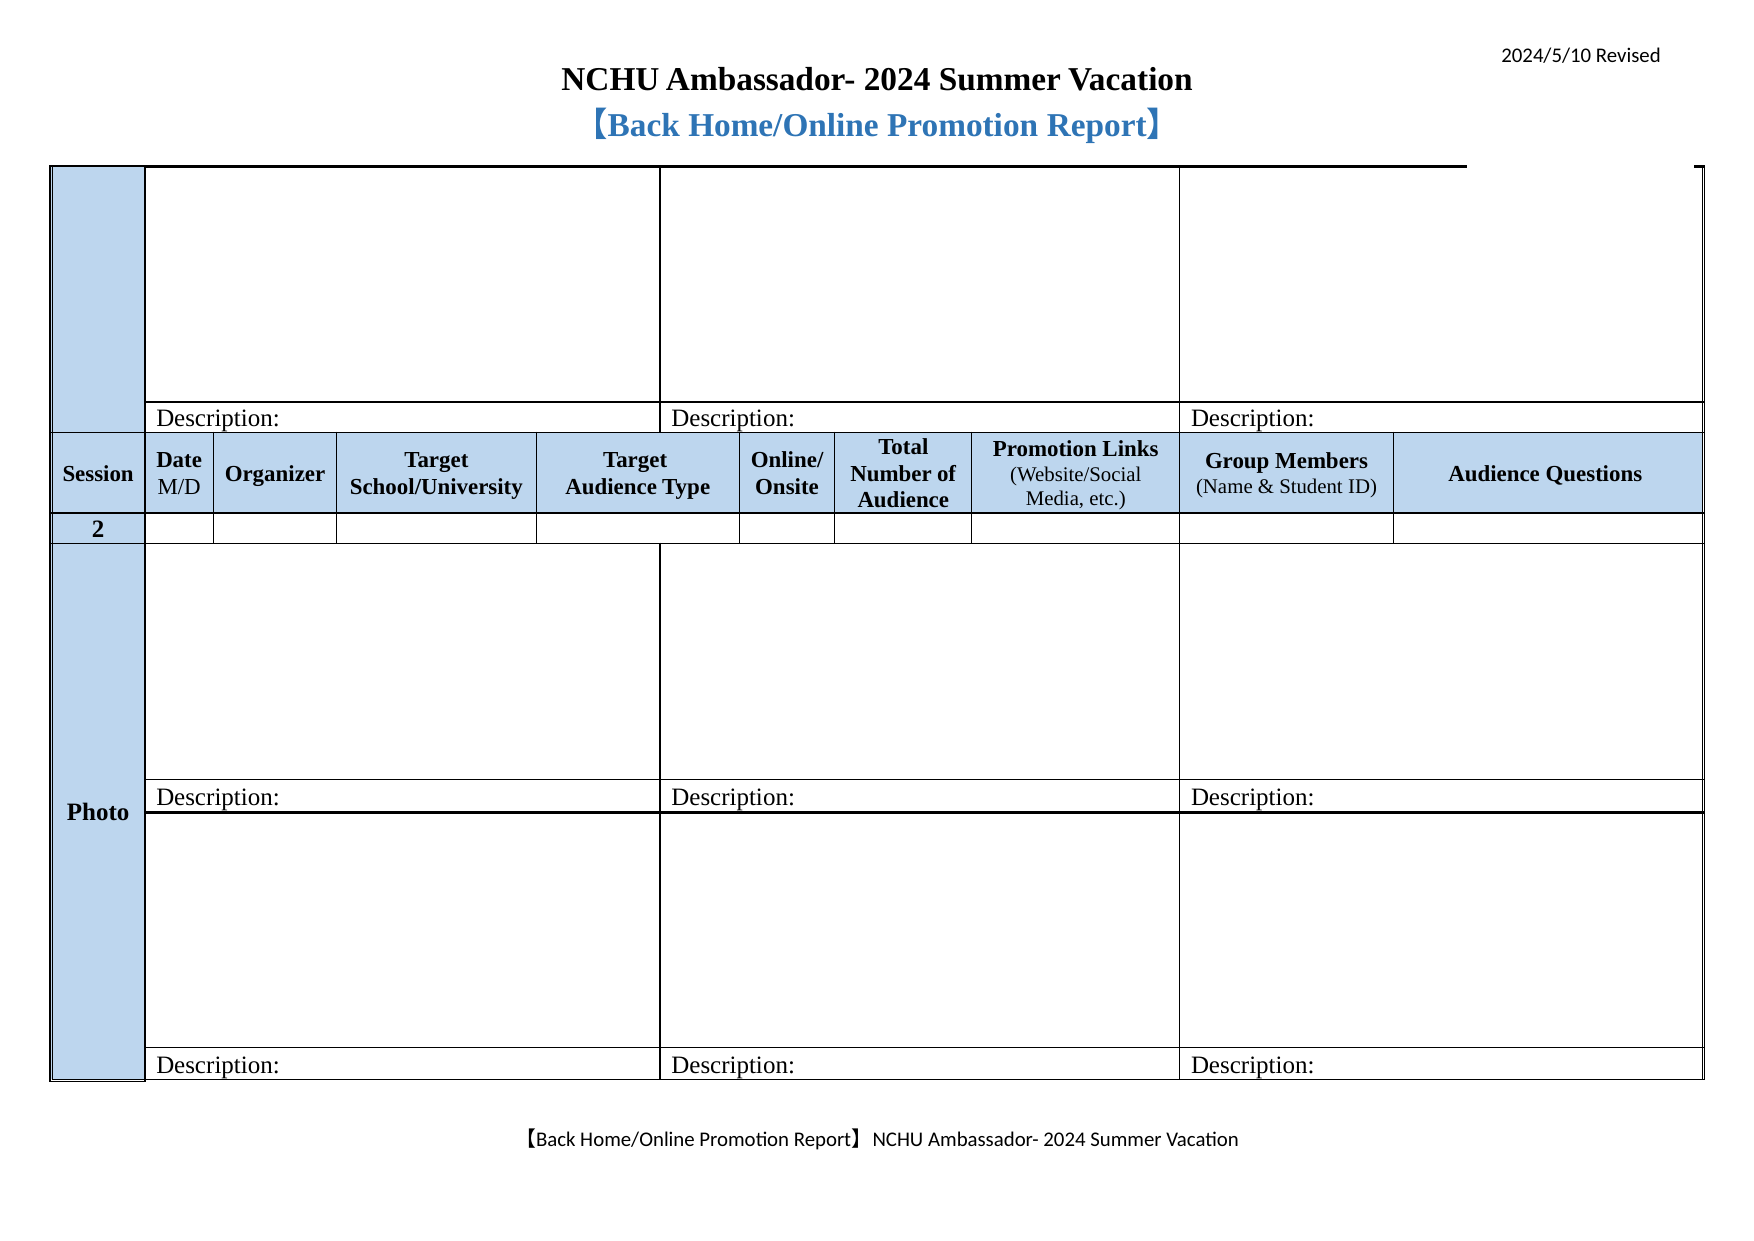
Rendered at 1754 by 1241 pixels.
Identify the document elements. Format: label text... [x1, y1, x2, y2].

table_cell Group Members (Name & Student ID) [1180, 433, 1393, 512]
table_cell [1180, 514, 1393, 543]
table_cell Description: [1180, 403, 1702, 432]
table_cell Description: [146, 1048, 659, 1079]
table_cell [1394, 514, 1702, 543]
table_cell [661, 168, 1179, 401]
table_cell [1180, 814, 1702, 1047]
table_cell [146, 814, 659, 1047]
table_cell Description: [661, 1048, 1179, 1079]
table_cell [53, 167, 144, 432]
table_cell Online/ Onsite [740, 433, 834, 512]
table_cell [1180, 168, 1702, 401]
table_cell Description: [146, 780, 659, 811]
table_cell [740, 514, 834, 543]
table_cell [214, 514, 336, 543]
table_cell Photo [53, 544, 144, 1079]
table_cell Description: [1180, 1048, 1702, 1079]
table_cell [1180, 544, 1702, 779]
table_cell Organizer [214, 433, 336, 512]
table_cell Session [53, 433, 144, 512]
table_cell Description: [661, 780, 1179, 811]
table_cell Description: [1180, 780, 1702, 811]
table_cell [146, 514, 213, 543]
table_cell [146, 168, 659, 401]
table_cell [537, 514, 739, 543]
table_cell Description: [661, 403, 1179, 432]
table_cell [661, 544, 1179, 779]
table_cell Target Audience Type [537, 433, 739, 512]
table_cell Audience Questions [1394, 433, 1702, 512]
table_cell [835, 514, 971, 543]
table_cell Date M/D [146, 433, 213, 512]
table_cell Target School/University [337, 433, 536, 512]
table_cell [337, 514, 536, 543]
table_cell 2 [53, 514, 144, 543]
table_cell [146, 544, 659, 779]
table_cell Description: [146, 403, 659, 432]
table_cell Promotion Links (Website/Social Media, etc.) [972, 433, 1179, 512]
table_cell [661, 814, 1179, 1047]
table_cell [972, 514, 1179, 543]
table_cell Total Number of Audience [835, 433, 971, 512]
